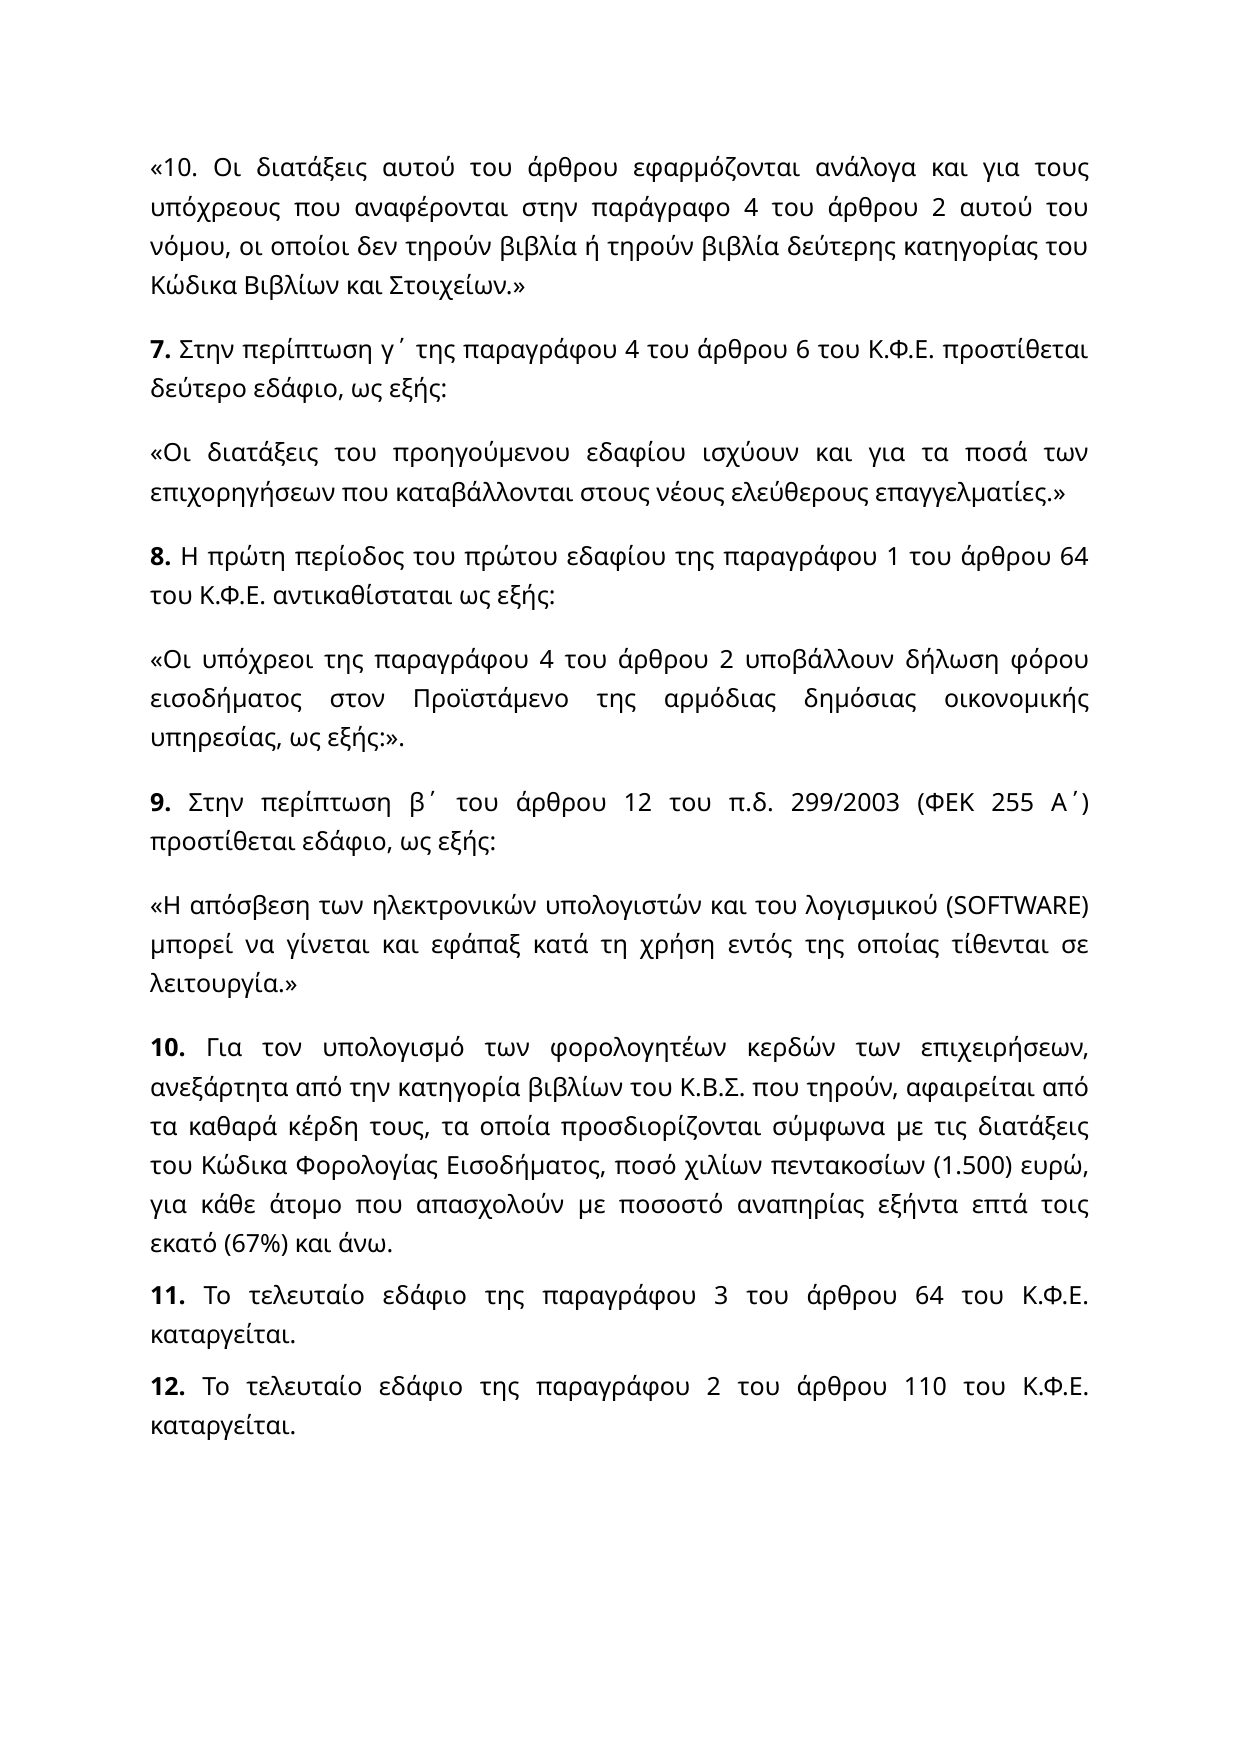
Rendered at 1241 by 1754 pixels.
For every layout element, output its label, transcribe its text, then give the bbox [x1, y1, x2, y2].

text 8. Η πρώτη περίοδος του πρώτου εδαφίου της παραγράφου 1 του άρθρου 64 του Κ.Φ.Ε. αντικαθίσταται ως εξής: [150, 538, 1090, 612]
text 12. Το τελευταίο εδάφιο της παραγράφου 2 του άρθρου 110 του Κ.Φ.Ε. καταργείται. [150, 1368, 1090, 1442]
text «10. Οι διατάξεις αυτού του άρθρου εφαρμόζονται ανάλογα και για τους υπόχρεους που αναφέρονται στην παράγραφο 4 του άρθρου 2 αυτού του νόμου, οι οποίοι δεν τηρούν βιβλία ή τηρούν βιβλία δεύτερης κατηγορίας του Κώδικα Βιβλίων και Στοιχείων.» [150, 150, 1090, 302]
text 9. Στην περίπτωση β΄ του άρθρου 12 του π.δ. 299/2003 (ΦΕΚ 255 A΄) προστίθεται εδάφιο, ως εξής: [150, 784, 1090, 857]
text 7. Στην περίπτωση γ΄ της παραγράφου 4 του άρθρου 6 του Κ.Φ.Ε. προστίθεται δεύτερο εδάφιο, ως εξής: [150, 332, 1090, 405]
text 10. Για τον υπολογισμό των φορολογητέων κερδών των επιχειρήσεων, ανεξάρτητα από την κατηγορία βιβλίων του Κ.Β.Σ. που τηρούν, αφαιρείται από τα καθαρά κέρδη τους, τα οποία προσδιορίζονται σύμφωνα με τις διατάξεις του Κώδικα Φορολογίας Εισοδήματος, ποσό χιλίων πεντακοσίων (1.500) ευρώ, για κάθε άτομο που απασχολούν με ποσοστό αναπηρίας εξήντα επτά τοις εκατό (67%) και άνω. [150, 1030, 1090, 1260]
text «Οι υπόχρεοι της παραγράφου 4 του άρθρου 2 υποβάλλουν δήλωση φόρου εισοδήματος στον Προϊστάμενο της αρμόδιας δημόσιας οικονομικής υπηρεσίας, ως εξής:». [150, 642, 1090, 754]
text «Η απόσβεση των ηλεκτρονικών υπολογιστών και του λογισμικού (SOFTWARE) μπορεί να γίνεται και εφάπαξ κατά τη χρήση εντός της οποίας τίθενται σε λειτουργία.» [150, 887, 1090, 1000]
text 11. Το τελευταίο εδάφιο της παραγράφου 3 του άρθρου 64 του Κ.Φ.Ε. καταργείται. [150, 1277, 1090, 1351]
text «Οι διατάξεις του προηγούμενου εδαφίου ισχύουν και για τα ποσά των επιχορηγήσεων που καταβάλλονται στους νέους ελεύθερους επαγγελματίες.» [150, 435, 1090, 508]
